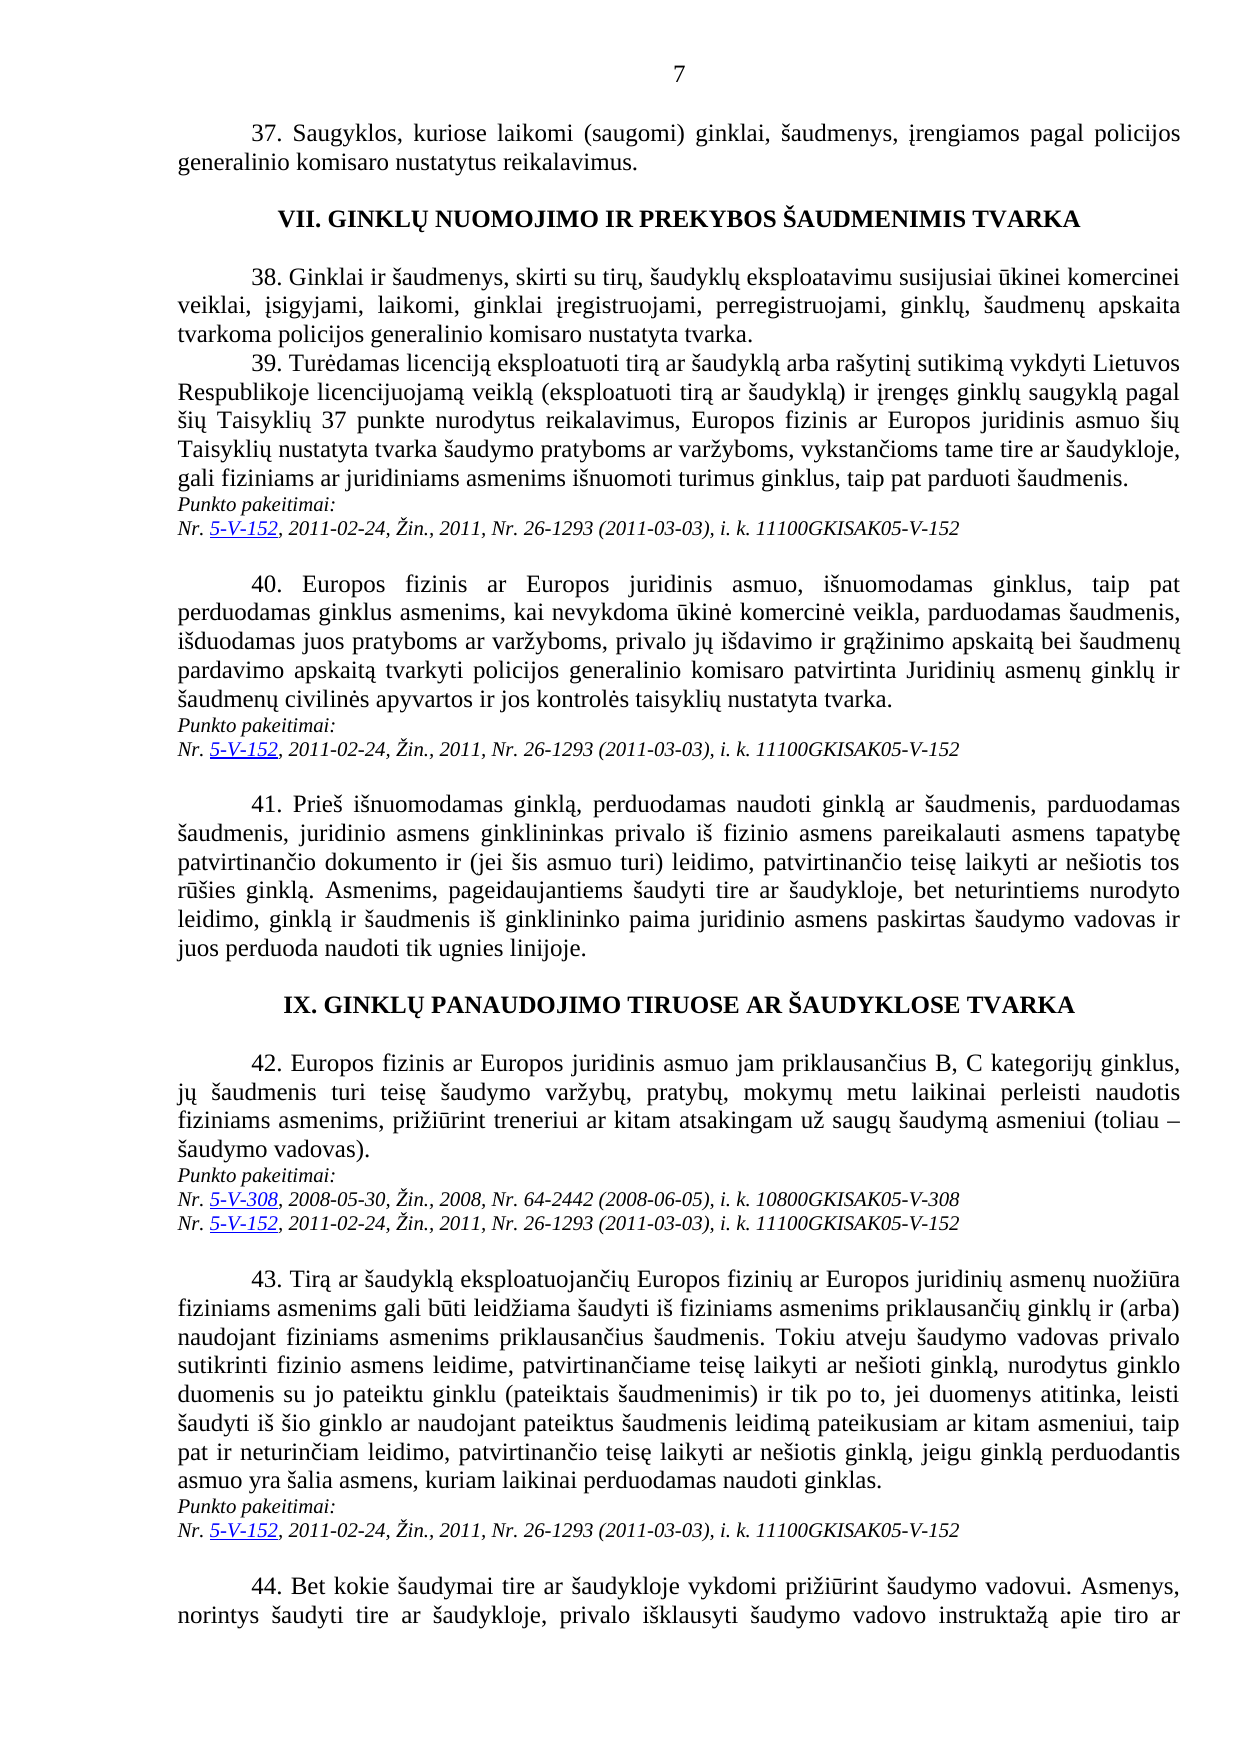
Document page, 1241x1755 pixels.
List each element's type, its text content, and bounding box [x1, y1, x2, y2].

text 42. Europos fizinis ar Europos juridinis asmuo jam priklausančius B, C kategorijų ginklus, jų šaudmenis turi teisę šaudymo varžybų, pratybų, mokymų metu laikinai perleisti naudotis fiziniams asmenims, prižiūrint treneriui ar kitam atsakingam už saugų šaudymą asmeniui (toliau – šaudymo vadovas). [177, 1048, 1181, 1163]
text 40. Europos fizinis ar Europos juridinis asmuo, išnuomodamas ginklus, taip pat perduodamas ginklus asmenims, kai nevykdoma ūkinė komercinė veikla, parduodamas šaudmenis, išduodamas juos pratyboms ar varžyboms, privalo jų išdavimo ir grąžinimo apskaitą bei šaudmenų pardavimo apskaitą tvarkyti policijos generalinio komisaro patvirtinta Juridinių asmenų ginklų ir šaudmenų civilinės apyvartos ir jos kontrolės taisyklių nustatyta tvarka. [177, 569, 1181, 712]
text Nr. 5-V-152, 2011-02-24, Žin., 2011, Nr. 26-1293 (2011-03-03), i. k. 11100GKISAK05-V-152 [177, 1518, 1181, 1542]
text 39. Turėdamas licenciją eksploatuoti tirą ar šaudyklą arba rašytinį sutikimą vykdyti Lietuvos Respublikoje licencijuojamą veiklą (eksploatuoti tirą ar šaudyklą) ir įrengęs ginklų saugyklą pagal šių Taisyklių 37 punkte nurodytus reikalavimus, Europos fizinis ar Europos juridinis asmuo šių Taisyklių nustatyta tvarka šaudymo pratyboms ar varžyboms, vykstančioms tame tire ar šaudykloje, gali fiziniams ar juridiniams asmenims išnuomoti turimus ginklus, taip pat parduoti šaudmenis. [177, 348, 1181, 492]
text Nr. 5-V-308, 2008-05-30, Žin., 2008, Nr. 64-2442 (2008-06-05), i. k. 10800GKISAK05-V-308 [177, 1187, 1181, 1211]
text Nr. 5-V-152, 2011-02-24, Žin., 2011, Nr. 26-1293 (2011-03-03), i. k. 11100GKISAK05-V-152 [177, 737, 1181, 761]
text Nr. 5-V-152, 2011-02-24, Žin., 2011, Nr. 26-1293 (2011-03-03), i. k. 11100GKISAK05-V-152 [177, 516, 1181, 540]
text 41. Prieš išnuomodamas ginklą, perduodamas naudoti ginklą ar šaudmenis, parduodamas šaudmenis, juridinio asmens ginklininkas privalo iš fizinio asmens pareikalauti asmens tapatybę patvirtinančio dokumento ir (jei šis asmuo turi) leidimo, patvirtinančio teisę laikyti ar nešiotis tos rūšies ginklą. Asmenims, pageidaujantiems šaudyti tire ar šaudykloje, bet neturintiems nurodyto leidimo, ginklą ir šaudmenis iš ginklininko paima juridinio asmens paskirtas šaudymo vadovas ir juos perduoda naudoti tik ugnies linijoje. [177, 789, 1181, 962]
text Nr. 5-V-152, 2011-02-24, Žin., 2011, Nr. 26-1293 (2011-03-03), i. k. 11100GKISAK05-V-152 [177, 1211, 1181, 1235]
text Punkto pakeitimai: [177, 712, 1181, 737]
text 37. Saugyklos, kuriose laikomi (saugomi) ginklai, šaudmenys, įrengiamos pagal policijos generalinio komisaro nustatytus reikalavimus. [177, 118, 1181, 176]
text Punkto pakeitimai: [177, 1494, 1181, 1518]
text 38. Ginklai ir šaudmenys, skirti su tirų, šaudyklų eksploatavimu susijusiai ūkinei komercinei veiklai, įsigyjami, laikomi, ginklai įregistruojami, perregistruojami, ginklų, šaudmenų apskaita tvarkoma policijos generalinio komisaro nustatyta tvarka. [177, 262, 1181, 348]
text Punkto pakeitimai: [177, 492, 1181, 516]
text IX. GINKLŲ PANAUDOJIMO TIRUOSE AR ŠAUDYKLOSE TVARKA [177, 991, 1181, 1019]
text VII. ginklų NUOMOJIMO IR PREKYBOS ŠAUDMENIMIS TVARKA [177, 204, 1181, 233]
text 43. Tirą ar šaudyklą eksploatuojančių Europos fizinių ar Europos juridinių asmenų nuožiūra fiziniams asmenims gali būti leidžiama šaudyti iš fiziniams asmenims priklausančių ginklų ir (arba) naudojant fiziniams asmenims priklausančius šaudmenis. Tokiu atveju šaudymo vadovas privalo sutikrinti fizinio asmens leidime, patvirtinančiame teisę laikyti ar nešioti ginklą, nurodytus ginklo duomenis su jo pateiktu ginklu (pateiktais šaudmenimis) ir tik po to, jei duomenys atitinka, leisti šaudyti iš šio ginklo ar naudojant pateiktus šaudmenis leidimą pateikusiam ar kitam asmeniui, taip pat ir neturinčiam leidimo, patvirtinančio teisę laikyti ar nešiotis ginklą, jeigu ginklą perduodantis asmuo yra šalia asmens, kuriam laikinai perduodamas naudoti ginklas. [177, 1264, 1181, 1494]
text Punkto pakeitimai: [177, 1163, 1181, 1187]
text 44. Bet kokie šaudymai tire ar šaudykloje vykdomi prižiūrint šaudymo vadovui. Asmenys, norintys šaudyti tire ar šaudykloje, privalo išklausyti šaudymo vadovo instruktažą apie tiro ar [177, 1571, 1181, 1628]
